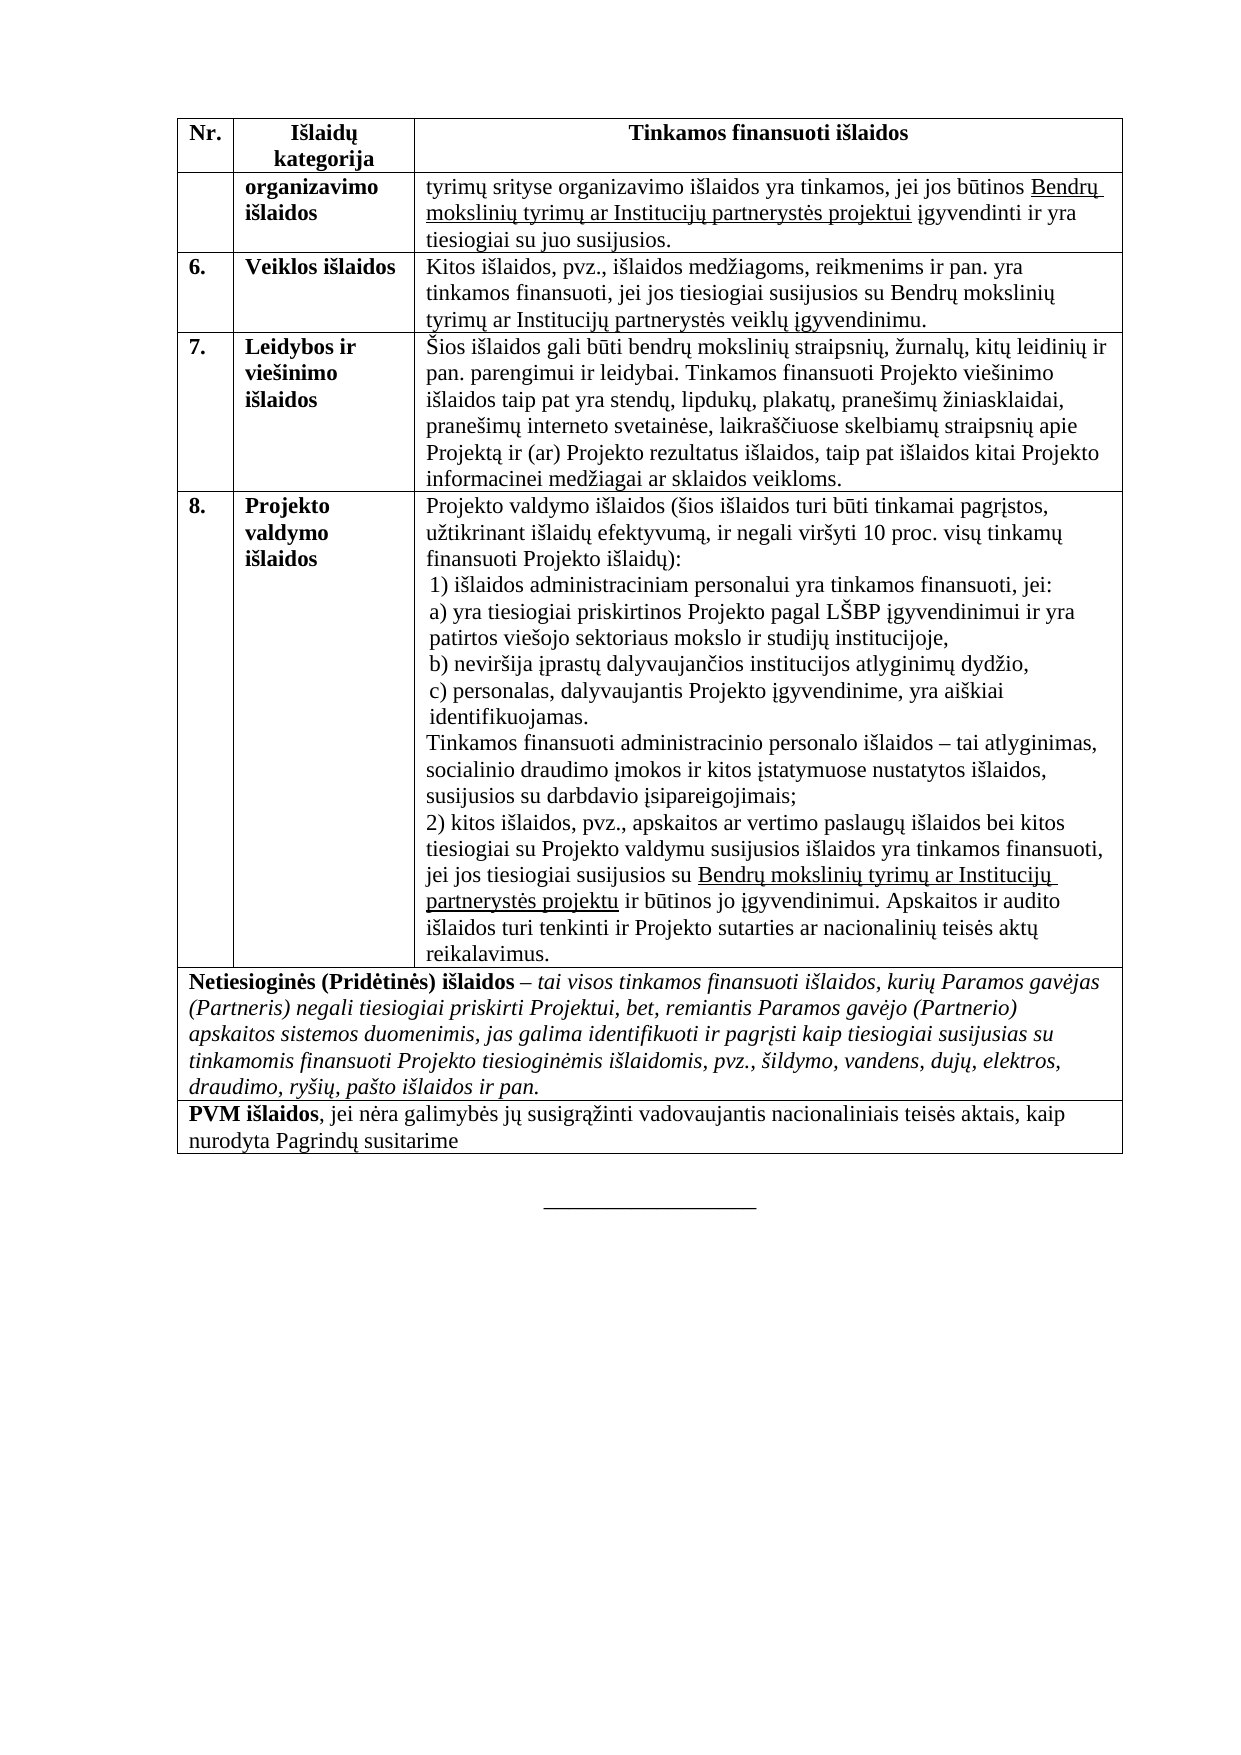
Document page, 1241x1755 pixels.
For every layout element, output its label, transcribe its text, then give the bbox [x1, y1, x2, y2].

table_cell 6. [178, 253, 233, 332]
table_cell Projekto valdymo išlaidos (šios išlaidos turi būti tinkamai pagrįstos, užtikrinant išlaidų efektyvumą, ir negali viršyti 10 proc. visų tinkamų finansuoti Projekto išlaidų): 1) išlaidos administraciniam personalui yra tinkamos finansuoti, jei: a) yra tiesiogiai priskirtinos Projekto pagal LŠBP įgyvendinimui ir yra patirtos viešojo sektoriaus mokslo ir studijų institucijoje, b) neviršija įprastų dalyvaujančios institucijos atlyginimų dydžio, c) personalas, dalyvaujantis Projekto įgyvendinime, yra aiškiai identifikuojamas. Tinkamos finansuoti administracinio personalo išlaidos – tai atlyginimas, socialinio draudimo įmokos ir kitos įstatymuose nustatytos išlaidos, susijusios su darbdavio įsipareigojimais; 2) kitos išlaidos, pvz., apskaitos ar vertimo paslaugų išlaidos bei kitos tiesiogiai su Projekto valdymu susijusios išlaidos yra tinkamos finansuoti, jei jos tiesiogiai susijusios su Bendrų mokslinių tyrimų ar Institucijų partnerystės projektu ir būtinos jo įgyvendinimui. Apskaitos ir audito išlaidos turi tenkinti ir Projekto sutarties ar nacionalinių teisės aktų reikalavimus. [415, 492, 1122, 967]
table_cell Kitos išlaidos, pvz., išlaidos medžiagoms, reikmenims ir pan. yra tinkamos finansuoti, jei jos tiesiogiai susijusios su Bendrų mokslinių tyrimų ar Institucijų partnerystės veiklų įgyvendinimu. [415, 253, 1122, 332]
table_cell tyrimų srityse organizavimo išlaidos yra tinkamos, jei jos būtinos Bendrų mokslinių tyrimų ar Institucijų partnerystės projektui įgyvendinti ir yra tiesiogiai su juo susijusios. [415, 173, 1122, 252]
table_cell [178, 173, 233, 252]
table_cell PVM išlaidos, jei nėra galimybės jų susigrąžinti vadovaujantis nacionaliniais teisės aktais, kaip nurodyta Pagrindų susitarime [178, 1101, 1122, 1153]
text _________________ [177, 1183, 1122, 1212]
table_header Nr. [178, 119, 233, 172]
table_cell Šios išlaidos gali būti bendrų mokslinių straipsnių, žurnalų, kitų leidinių ir pan. parengimui ir leidybai. Tinkamos finansuoti Projekto viešinimo išlaidos taip pat yra stendų, lipdukų, plakatų, pranešimų žiniasklaidai, pranešimų interneto svetainėse, laikraščiuose skelbiamų straipsnių apie Projektą ir (ar) Projekto rezultatus išlaidos, taip pat išlaidos kitai Projekto informacinei medžiagai ar sklaidos veikloms. [415, 333, 1122, 491]
table_header Išlaidų kategorija [234, 119, 414, 172]
table_cell organizavimo išlaidos [234, 173, 414, 252]
table_cell 8. [178, 492, 233, 967]
table_cell Netiesioginės (Pridėtinės) išlaidos – tai visos tinkamos finansuoti išlaidos, kurių Paramos gavėjas (Partneris) negali tiesiogiai priskirti Projektui, bet, remiantis Paramos gavėjo (Partnerio) apskaitos sistemos duomenimis, jas galima identifikuoti ir pagrįsti kaip tiesiogiai susijusias su tinkamomis finansuoti Projekto tiesioginėmis išlaidomis, pvz., šildymo, vandens, dujų, elektros, draudimo, ryšių, pašto išlaidos ir pan. [178, 968, 1122, 1099]
table_cell 7. [178, 333, 233, 491]
table_cell Veiklos išlaidos [234, 253, 414, 332]
table_cell Leidybos ir viešinimo išlaidos [234, 333, 414, 491]
table_header Tinkamos finansuoti išlaidos [415, 119, 1122, 172]
table_cell Projekto valdymo išlaidos [234, 492, 414, 967]
